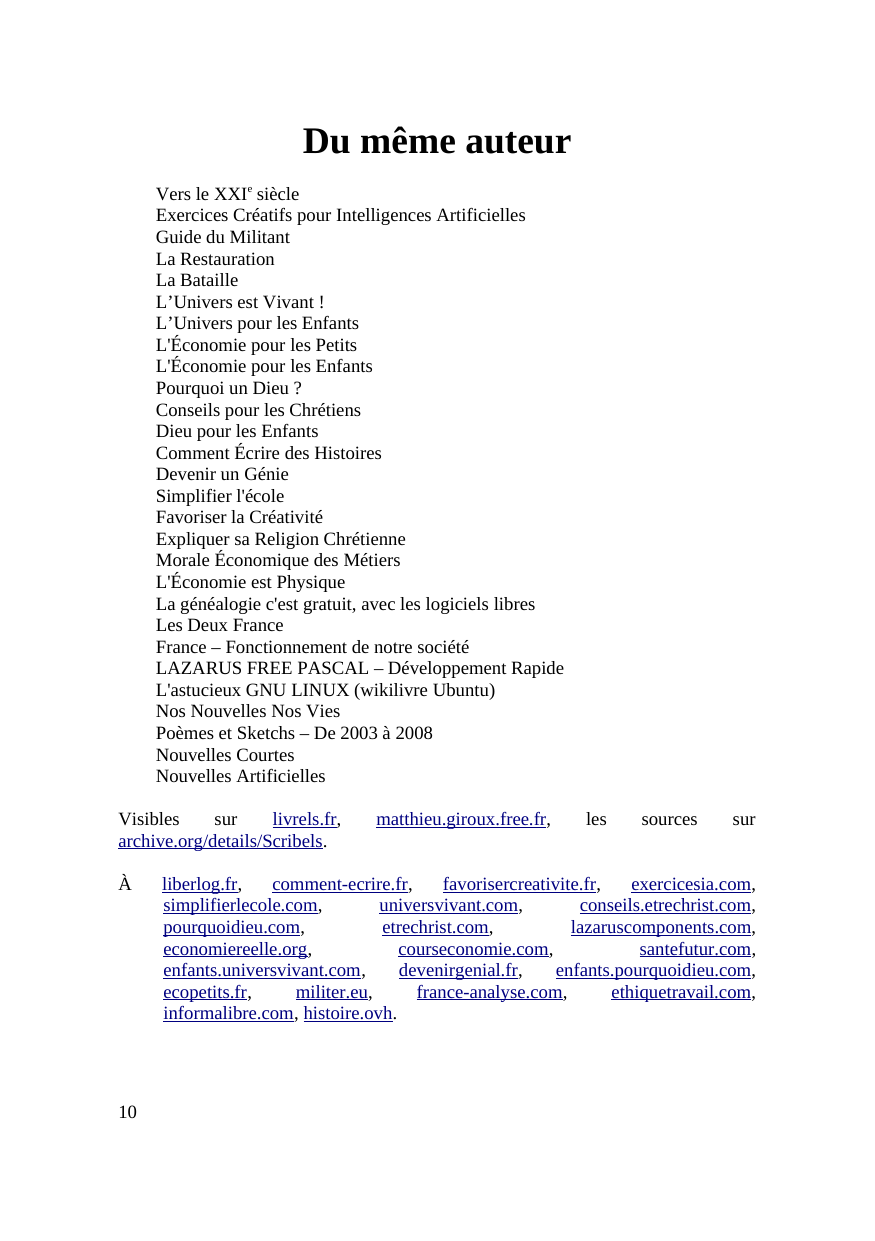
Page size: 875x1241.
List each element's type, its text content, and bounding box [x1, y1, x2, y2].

list Expliquer sa Religion Chrétienne [156, 528, 756, 549]
list L’Univers pour les Enfants [156, 312, 756, 334]
list L'Économie pour les Petits [156, 334, 756, 355]
list L’Univers est Vivant ! [156, 291, 756, 312]
list Nouvelles Courtes [156, 743, 756, 765]
list L'Économie pour les Enfants [156, 355, 756, 377]
list L'Économie est Physique [156, 571, 756, 592]
list Conseils pour les Chrétiens [156, 398, 756, 420]
list Simplifier l'école [156, 485, 756, 506]
list La Bataille [156, 269, 756, 291]
list Nouvelles Artificielles [156, 765, 756, 787]
list Comment Écrire des Histoires [156, 442, 756, 463]
list Les Deux France [156, 614, 756, 636]
list Guide du Militant [156, 226, 756, 247]
list L'astucieux GNU LINUX (wikilivre Ubuntu) [156, 679, 756, 700]
list À liberlog.fr, comment-ecrire.fr, favorisercreativite.fr, exercicesia.com, simplifierlecole.com, universvivant.com, conseils.etrechrist.com, pourquoidieu.com, etrechrist.com, lazaruscomponents.com, economiereelle.org, courseconomie.com, santefutur.com, enfants.universvivant.com, devenirgenial.fr, enfants.pourquoidieu.com, ecopetits.fr, militer.eu, france-analyse.com, ethiquetravail.com, informalibre.com, histoire.ovh. [118, 873, 756, 1024]
list Dieu pour les Enfants [156, 420, 756, 442]
list Nos Nouvelles Nos Vies [156, 700, 756, 722]
list La Restauration [156, 247, 756, 269]
list LAZARUS FREE PASCAL – Développement Rapide [156, 657, 756, 679]
subtitle Du même auteur [118, 118, 756, 161]
list Favoriser la Créativité [156, 506, 756, 528]
list Exercices Créatifs pour Intelligences Artificielles [156, 204, 756, 226]
list Devenir un Génie [156, 463, 756, 485]
text Visibles sur livrels.fr, matthieu.giroux.free.fr, les sources sur archive.org/details/Scribels. [118, 808, 756, 851]
list Pourquoi un Dieu ? [156, 377, 756, 398]
list Morale Économique des Métiers [156, 549, 756, 571]
list France – Fonctionnement de notre société [156, 636, 756, 657]
list La généalogie c'est gratuit, avec les logiciels libres [156, 592, 756, 614]
list Poèmes et Sketchs – De 2003 à 2008 [156, 722, 756, 743]
list Vers le XXIe siècle [156, 183, 756, 204]
